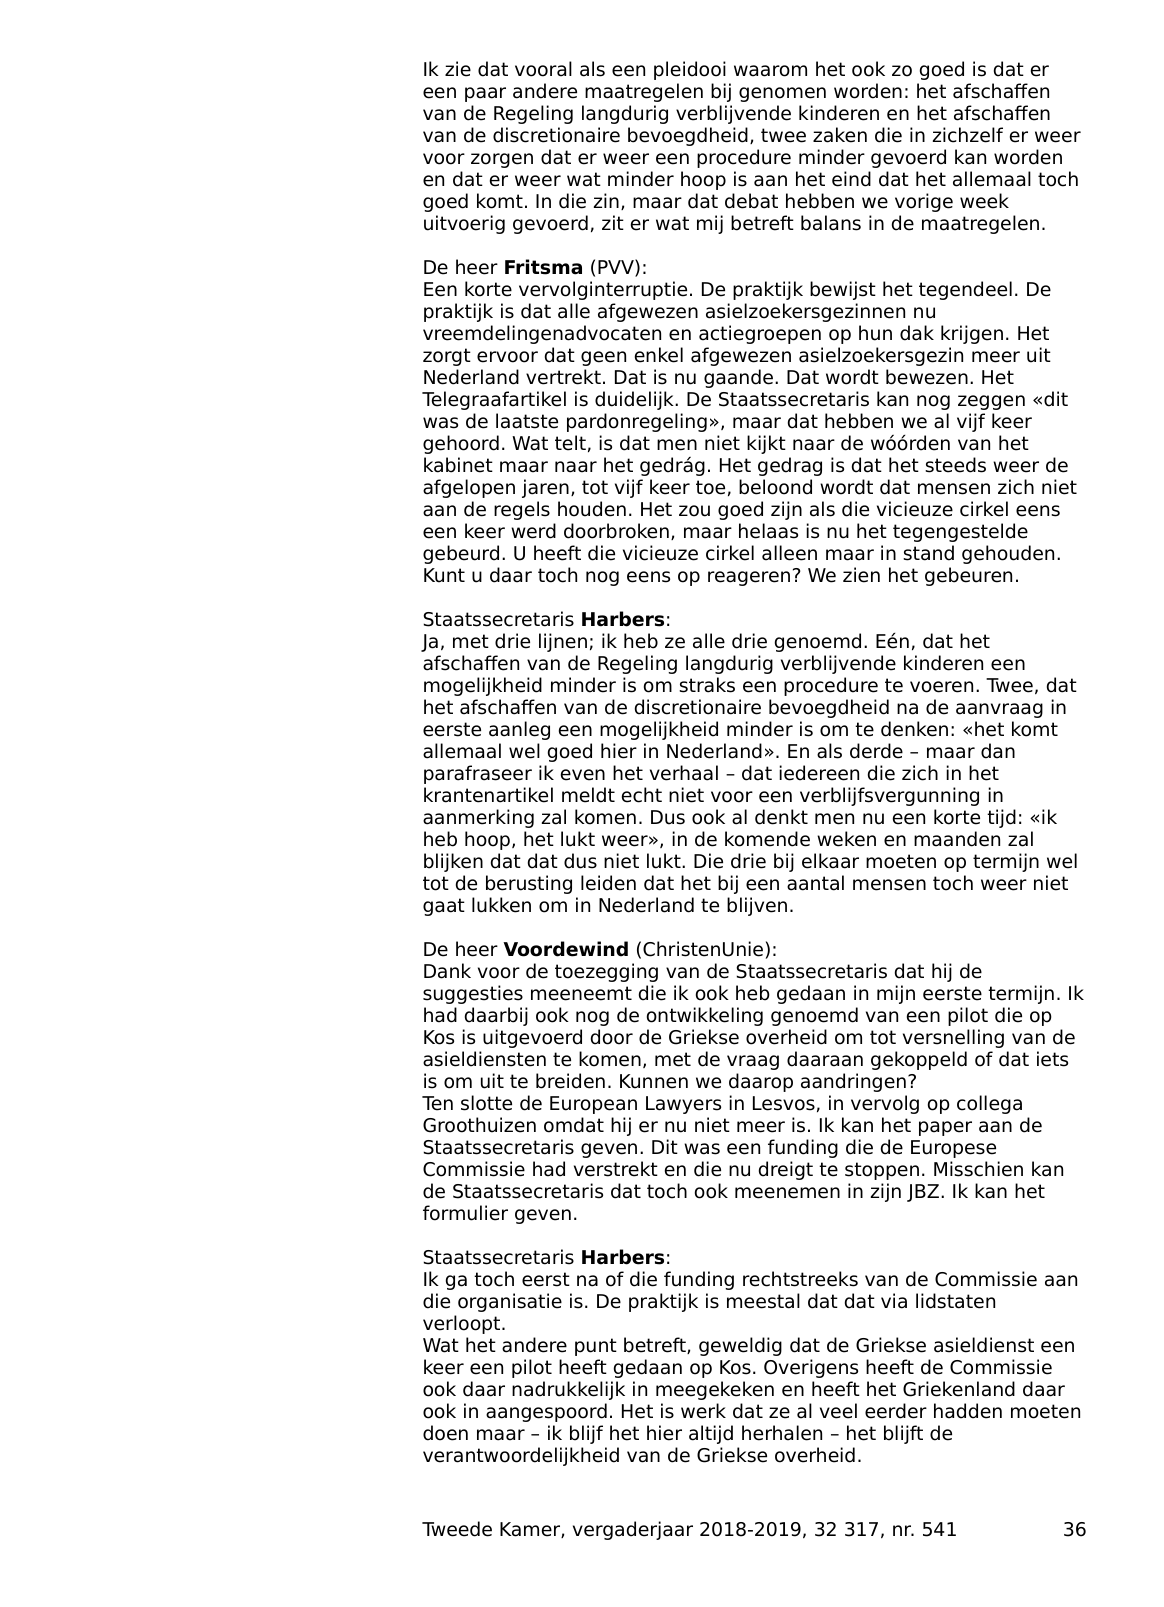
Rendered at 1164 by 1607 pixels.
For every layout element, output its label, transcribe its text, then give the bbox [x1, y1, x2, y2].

text De heer Voordewind (ChristenUnie): [422, 939, 1087, 961]
text Ten slotte de European Lawyers in Lesvos, in vervolg op collega Groothuizen omdat hij er nu niet meer is. Ik kan het paper aan de Staatssecretaris geven. Dit was een funding die de Europese Commissie had verstrekt en die nu dreigt te stoppen. Misschien kan de Staatssecretaris dat toch ook meenemen in zijn JBZ. Ik kan het formulier geven. [422, 1093, 1087, 1224]
text Wat het andere punt betreft, geweldig dat de Griekse asieldienst een keer een pilot heeft gedaan op Kos. Overigens heeft de Commissie ook daar nadrukkelijk in meegekeken en heeft het Griekenland daar ook in aangespoord. Het is werk dat ze al veel eerder hadden moeten doen maar – ik blijf het hier altijd herhalen – het blijft de verantwoordelijkheid van de Griekse overheid. [422, 1335, 1087, 1467]
text Ik ga toch eerst na of die funding rechtstreeks van de Commissie aan die organisatie is. De praktijk is meestal dat dat via lidstaten verloopt. [422, 1269, 1087, 1335]
text De heer Fritsma (PVV): [422, 257, 1087, 279]
text Dank voor de toezegging van de Staatssecretaris dat hij de suggesties meeneemt die ik ook heb gedaan in mijn eerste termijn. Ik had daarbij ook nog de ontwikkeling genoemd van een pilot die op Kos is uitgevoerd door de Griekse overheid om tot versnelling van de asieldiensten te komen, met de vraag daaraan gekoppeld of dat iets is om uit te breiden. Kunnen we daarop aandringen? [422, 961, 1087, 1093]
text Staatssecretaris Harbers: [422, 1247, 1087, 1269]
text Ik zie dat vooral als een pleidooi waarom het ook zo goed is dat er een paar andere maatregelen bij genomen worden: het afschaffen van de Regeling langdurig verblijvende kinderen en het afschaffen van de discretionaire bevoegdheid, twee zaken die in zichzelf er weer voor zorgen dat er weer een procedure minder gevoerd kan worden en dat er weer wat minder hoop is aan het eind dat het allemaal toch goed komt. In die zin, maar dat debat hebben we vorige week uitvoerig gevoerd, zit er wat mij betreft balans in de maatregelen. [422, 59, 1087, 235]
text Ja, met drie lijnen; ik heb ze alle drie genoemd. Eén, dat het afschaffen van de Regeling langdurig verblijvende kinderen een mogelijkheid minder is om straks een procedure te voeren. Twee, dat het afschaffen van de discretionaire bevoegdheid na de aanvraag in eerste aanleg een mogelijkheid minder is om te denken: «het komt allemaal wel goed hier in Nederland». En als derde – maar dan parafraseer ik even het verhaal – dat iedereen die zich in het krantenartikel meldt echt niet voor een verblijfsvergunning in aanmerking zal komen. Dus ook al denkt men nu een korte tijd: «ik heb hoop, het lukt weer», in de komende weken en maanden zal blijken dat dat dus niet lukt. Die drie bij elkaar moeten op termijn wel tot de berusting leiden dat het bij een aantal mensen toch weer niet gaat lukken om in Nederland te blijven. [422, 631, 1087, 917]
text Een korte vervolginterruptie. De praktijk bewijst het tegendeel. De praktijk is dat alle afgewezen asielzoekersgezinnen nu vreemdelingenadvocaten en actiegroepen op hun dak krijgen. Het zorgt ervoor dat geen enkel afgewezen asielzoekersgezin meer uit Nederland vertrekt. Dat is nu gaande. Dat wordt bewezen. Het Telegraafartikel is duidelijk. De Staatssecretaris kan nog zeggen «dit was de laatste pardonregeling», maar dat hebben we al vijf keer gehoord. Wat telt, is dat men niet kijkt naar de wóórden van het kabinet maar naar het gedrág. Het gedrag is dat het steeds weer de afgelopen jaren, tot vijf keer toe, beloond wordt dat mensen zich niet aan de regels houden. Het zou goed zijn als die vicieuze cirkel eens een keer werd doorbroken, maar helaas is nu het tegengestelde gebeurd. U heeft die vicieuze cirkel alleen maar in stand gehouden. Kunt u daar toch nog eens op reageren? We zien het gebeuren. [422, 279, 1087, 587]
text Staatssecretaris Harbers: [422, 609, 1087, 631]
